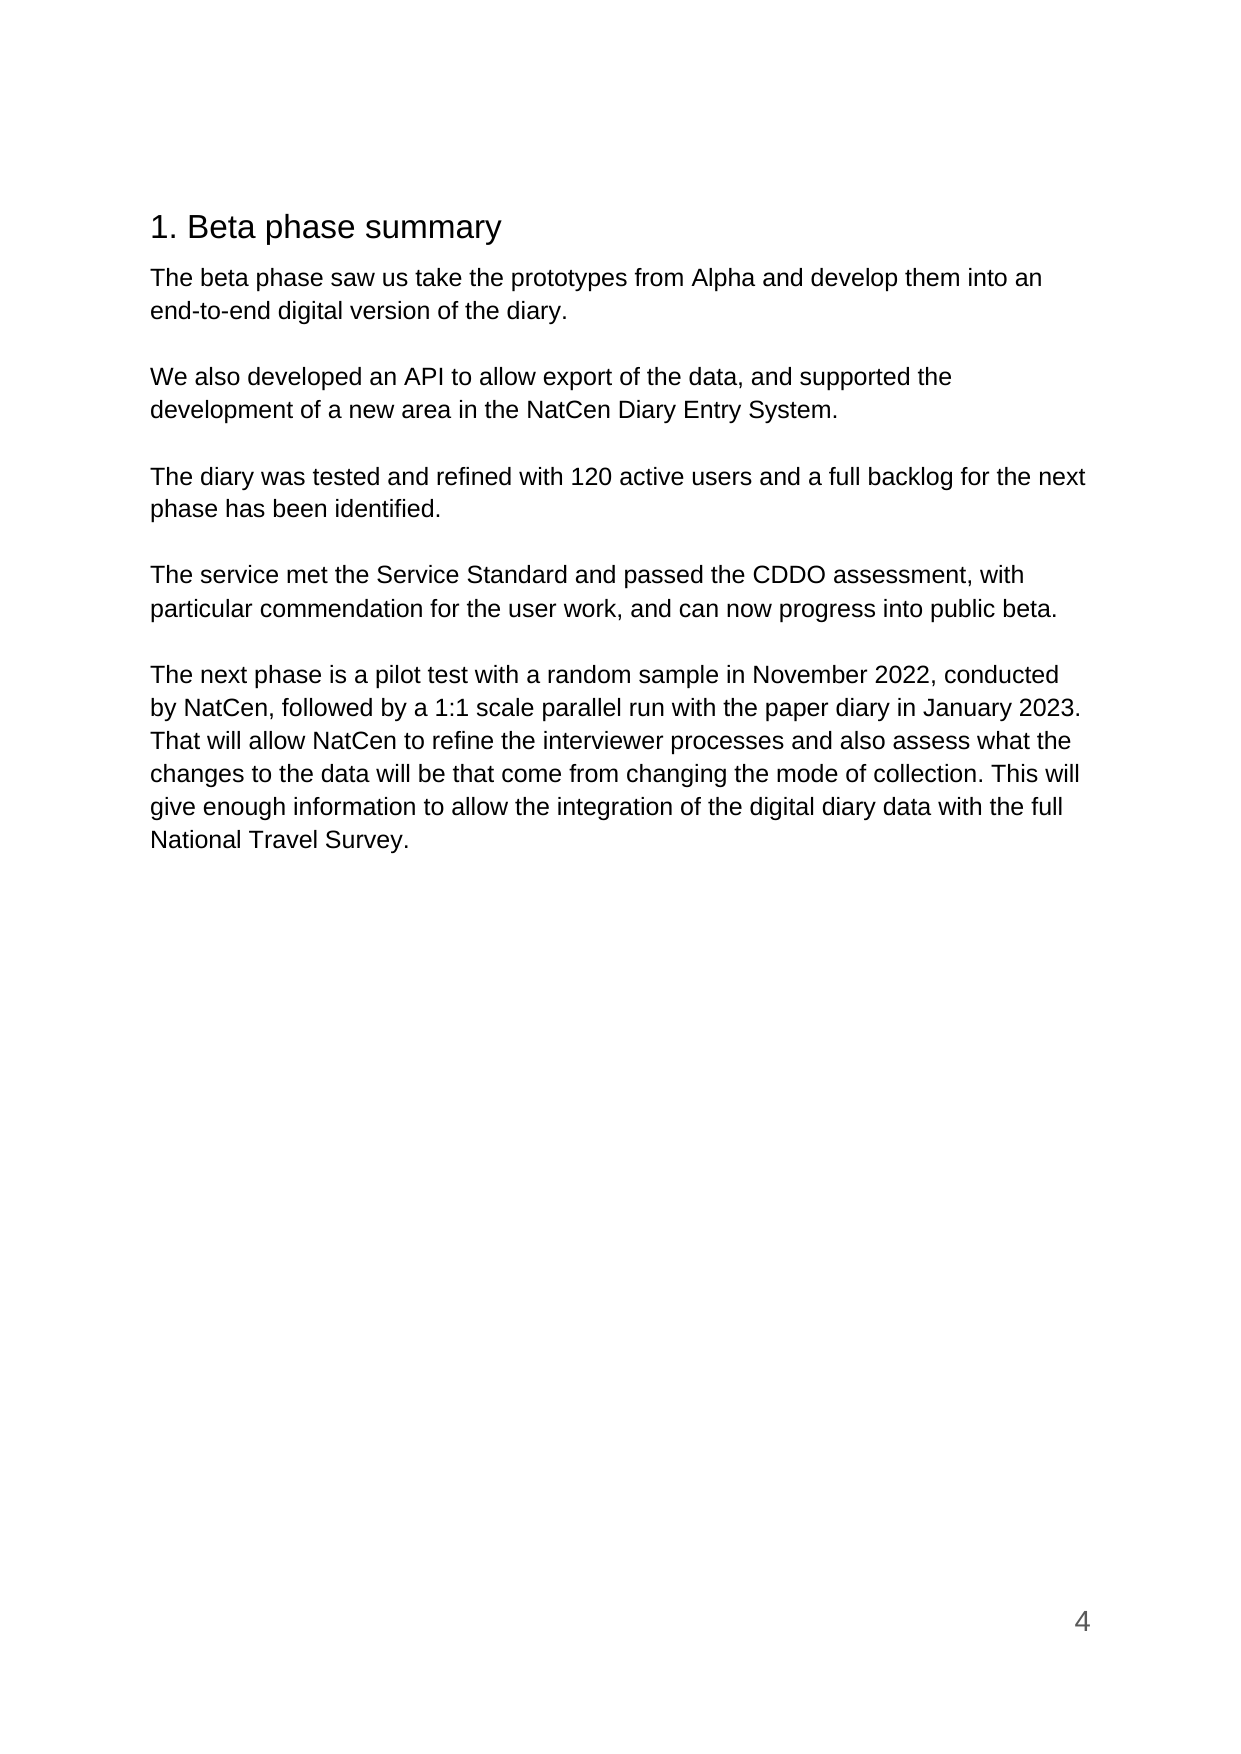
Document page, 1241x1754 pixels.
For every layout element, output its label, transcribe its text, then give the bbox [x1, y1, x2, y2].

text The next phase is a pilot test with a random sample in November 2022, conducted by NatCen, followed by a 1:1 scale parallel run with the paper diary in January 2023. That will allow NatCen to refine the interviewer processes and also assess what the changes to the data will be that come from changing the mode of collection. This will give enough information to allow the integration of the digital diary data with the full National Travel Survey. [150, 659, 1091, 853]
text The diary was tested and refined with 120 active users and a full backlog for the next phase has been identified. [150, 461, 1091, 523]
text We also developed an API to allow export of the data, and supported the development of a new area in the NatCen Diary Entry System. [150, 362, 1091, 424]
subtitle ­1. Beta phase summary [150, 207, 1091, 245]
text The service met the Service Standard and passed the CDDO assessment, with particular commendation for the user work, and can now progress into public beta. [150, 561, 1091, 622]
text The beta phase saw us take the prototypes from Alpha and develop them into an end-to-end digital version of the diary. [150, 263, 1091, 325]
